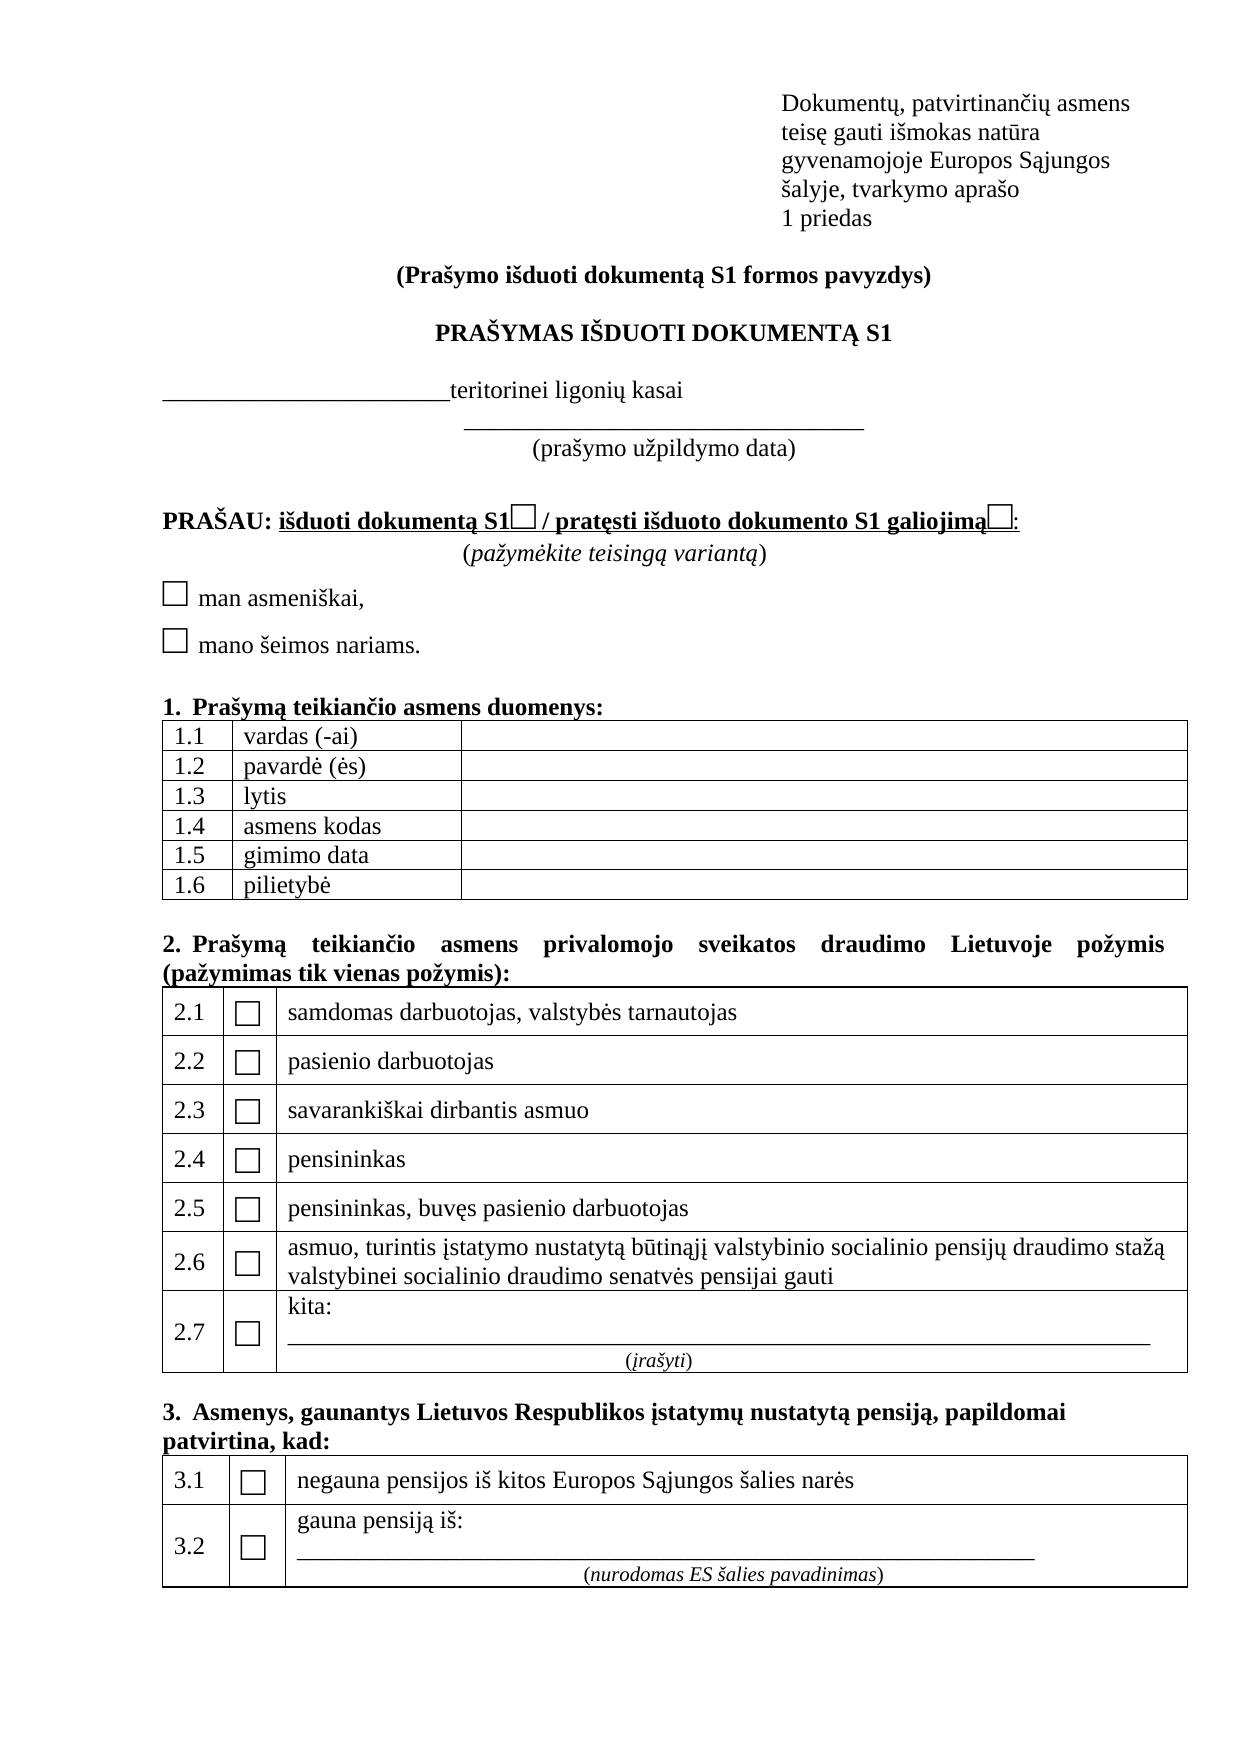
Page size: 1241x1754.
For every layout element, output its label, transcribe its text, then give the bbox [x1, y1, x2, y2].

table_cell gauna pensiją iš: ___________________________________________________________ (nurodomas ES šalies pavadinimas) [286, 1505, 1187, 1586]
table_cell □ [224, 1291, 276, 1372]
table_header negauna pensijos iš kitos Europos Sąjungos šalies narės [286, 1456, 1187, 1504]
text 1 priedas [781, 203, 1165, 232]
text _______________________teritorinei ligonių kasai [162, 375, 1165, 404]
table_cell pavardė (ės) [233, 751, 461, 780]
table_cell lytis [233, 781, 461, 810]
table_header [462, 721, 1187, 750]
text PRAŠAU: išduoti dokumentą S1□ / pratęsti išduoto dokumento S1 galiojimą□: [162, 490, 1165, 538]
table_cell □ [224, 1183, 276, 1231]
table_header 2.1 [163, 988, 223, 1035]
table_cell □ [224, 1232, 276, 1290]
text (Prašymo išduoti dokumentą S1 formos pavyzdys) [162, 260, 1165, 289]
table_cell [462, 841, 1187, 869]
table_cell □ [224, 1134, 276, 1182]
table_cell [462, 870, 1187, 899]
text (pažymėkite teisingą variantą) [162, 538, 1165, 567]
table_cell □ [224, 1036, 276, 1084]
text ________________________________ [162, 404, 1165, 433]
table_cell 1.2 [163, 751, 232, 780]
text □ mano šeimos nariams. [162, 615, 1165, 663]
table_cell □ [230, 1505, 285, 1586]
table_cell 1.3 [163, 781, 232, 810]
table_cell 1.6 [163, 870, 232, 899]
table_cell gimimo data [233, 841, 461, 869]
text 1. Prašymą teikiančio asmens duomenys: [162, 692, 1165, 720]
text □ man asmeniškai, [162, 567, 1165, 615]
table_cell 1.5 [163, 841, 232, 869]
table_cell 2.2 [163, 1036, 223, 1084]
table_cell asmuo, turintis įstatymo nustatytą būtinąjį valstybinio socialinio pensijų draudimo stažą valstybinei socialinio draudimo senatvės pensijai gauti [277, 1232, 1187, 1290]
text PRašymas išduoti dokumentą S1 [162, 318, 1165, 347]
table_cell savarankiškai dirbantis asmuo [277, 1085, 1187, 1133]
table_cell [462, 751, 1187, 780]
text 2. Prašymą teikiančio asmens privalomojo sveikatos draudimo Lietuvoje požymis (pažymimas tik vienas požymis): [162, 929, 1165, 986]
table_cell kita: _____________________________________________________________________ (įrašyti) [277, 1291, 1187, 1372]
table_cell [462, 811, 1187, 839]
table_cell asmens kodas [233, 811, 461, 839]
table_cell pensininkas, buvęs pasienio darbuotojas [277, 1183, 1187, 1231]
table_header vardas (-ai) [233, 721, 461, 750]
table_header samdomas darbuotojas, valstybės tarnautojas [277, 988, 1187, 1035]
table_cell 1.4 [163, 811, 232, 839]
table_header 3.1 [163, 1456, 229, 1504]
table_cell pilietybė [233, 870, 461, 899]
table_cell 3.2 [163, 1505, 229, 1586]
table_header □ [230, 1456, 285, 1504]
text Dokumentų, patvirtinančių asmens teisę gauti išmokas natūra gyvenamojoje Europos Sąjungos šalyje, tvarkymo aprašo [781, 88, 1165, 203]
text 3. Asmenys, gaunantys Lietuvos Respublikos įstatymų nustatytą pensiją, papildomai patvirtina, kad: [162, 1397, 1165, 1455]
table_cell 2.5 [163, 1183, 223, 1231]
table_cell 2.6 [163, 1232, 223, 1290]
table_cell [462, 781, 1187, 810]
table_cell □ [224, 1085, 276, 1133]
table_header 1.1 [163, 721, 232, 750]
table_cell 2.4 [163, 1134, 223, 1182]
table_cell pasienio darbuotojas [277, 1036, 1187, 1084]
table_cell 2.7 [163, 1291, 223, 1372]
table_cell 2.3 [163, 1085, 223, 1133]
text (prašymo užpildymo data) [162, 433, 1165, 462]
table_header □ [224, 988, 276, 1035]
table_cell pensininkas [277, 1134, 1187, 1182]
